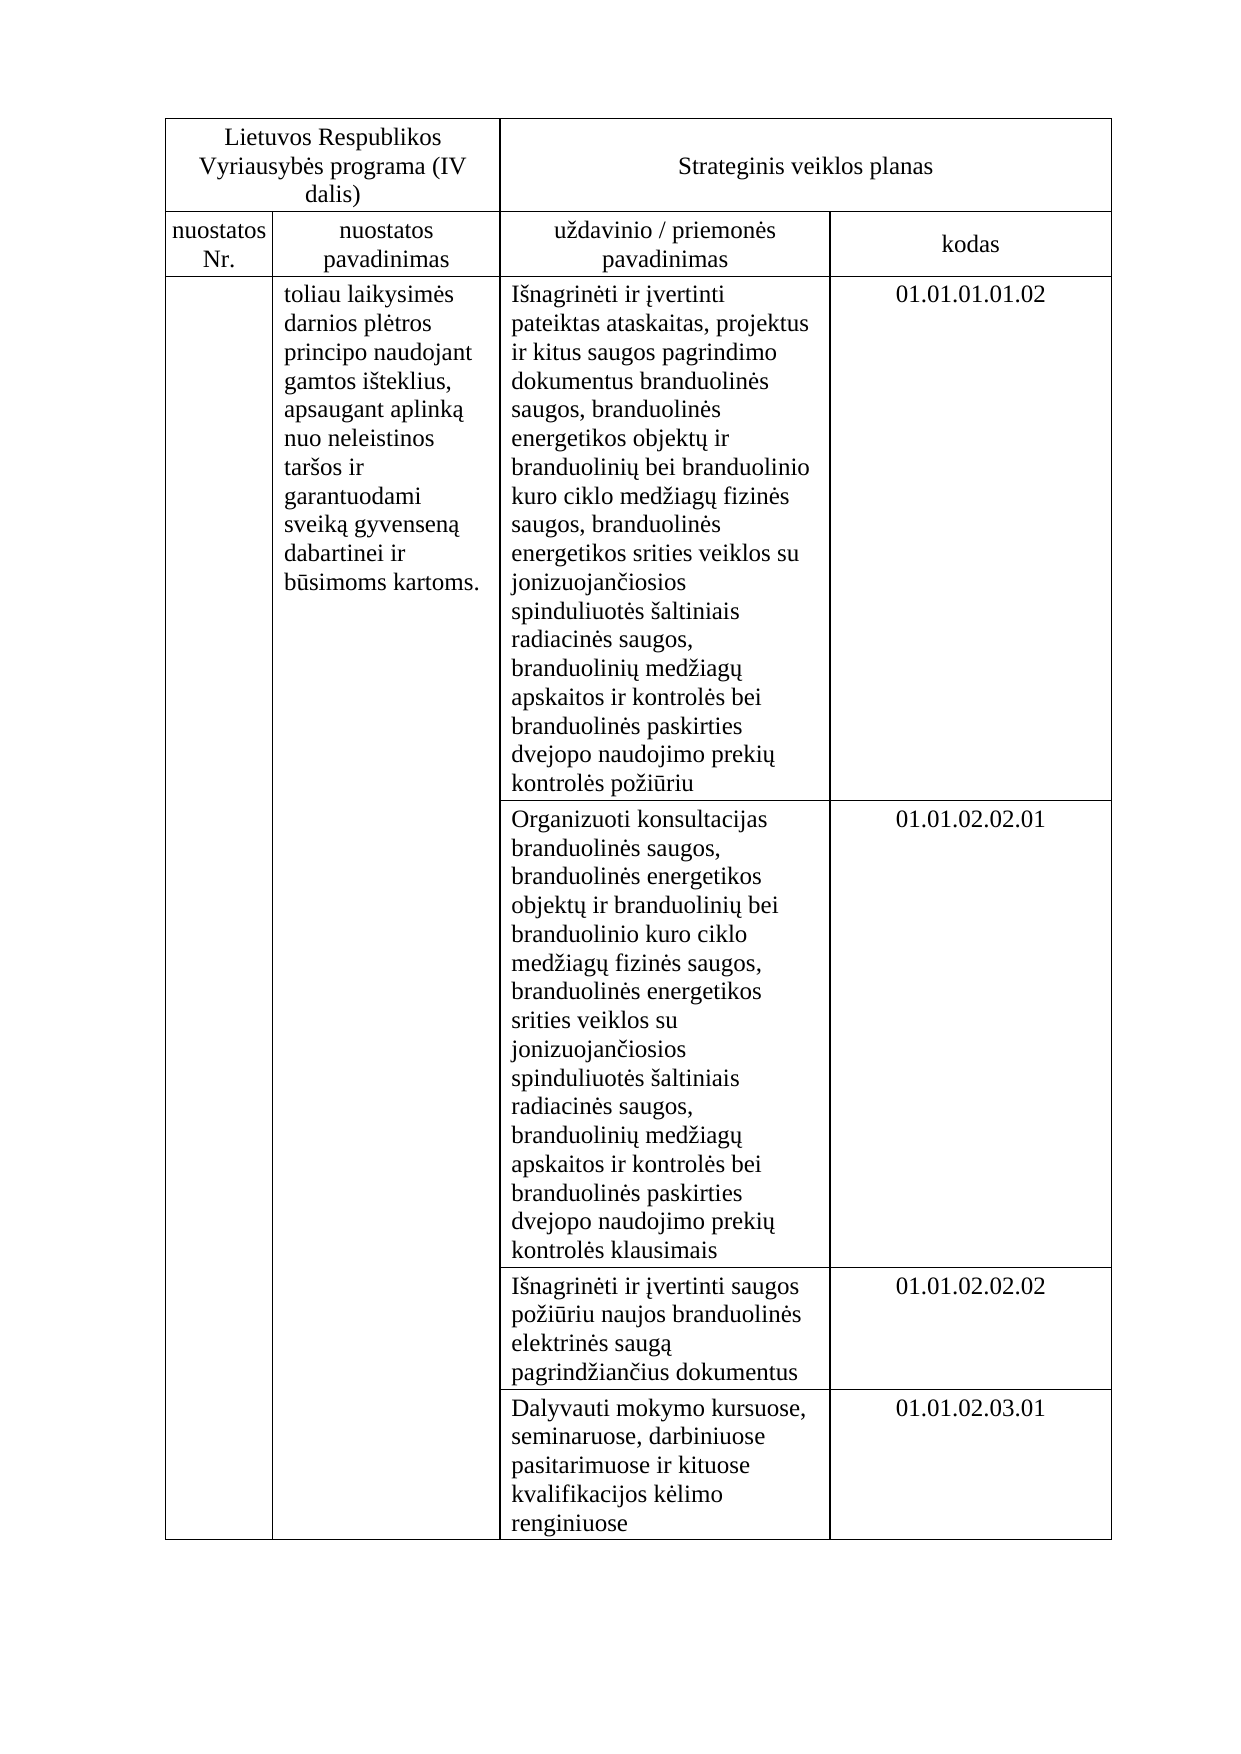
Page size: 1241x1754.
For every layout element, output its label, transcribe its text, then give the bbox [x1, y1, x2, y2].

table_cell 01.01.02.02.02 [831, 1268, 1111, 1389]
table_cell Dalyvauti mokymo kursuose, seminaruose, darbiniuose pasitarimuose ir kituose kvalifikacijos kėlimo renginiuose [501, 1390, 829, 1539]
table_cell Išnagrinėti ir įvertinti saugos požiūriu naujos branduolinės elektrinės saugą pagrindžiančius dokumentus [501, 1268, 829, 1389]
table_cell uždavinio / priemonės pavadinimas [501, 212, 829, 276]
table_cell 01.01.01.01.02 [831, 277, 1111, 800]
table_header Lietuvos Respublikos Vyriausybės programa (IV dalis) [166, 119, 499, 211]
table_cell nuostatos pavadinimas [273, 212, 499, 276]
table_header Strateginis veiklos planas [501, 119, 1111, 211]
table_cell [166, 277, 272, 1539]
table_cell 01.01.02.03.01 [831, 1390, 1111, 1539]
table_cell Išnagrinėti ir įvertinti pateiktas ataskaitas, projektus ir kitus saugos pagrindimo dokumentus branduolinės saugos, branduolinės energetikos objektų ir branduolinių bei branduolinio kuro ciklo medžiagų fizinės saugos, branduolinės energetikos srities veiklos su jonizuojančiosios spinduliuotės šaltiniais radiacinės saugos, branduolinių medžiagų apskaitos ir kontrolės bei branduolinės paskirties dvejopo naudojimo prekių kontrolės požiūriu [501, 277, 829, 800]
table_cell toliau laikysimės darnios plėtros principo naudojant gamtos išteklius, apsaugant aplinką nuo neleistinos taršos ir garantuodami sveiką gyvenseną dabartinei ir būsimoms kartoms. [273, 277, 499, 1539]
table_cell 01.01.02.02.01 [831, 801, 1111, 1267]
table_cell nuostatos Nr. [166, 212, 272, 276]
table_cell Organizuoti konsultacijas branduolinės saugos, branduolinės energetikos objektų ir branduolinių bei branduolinio kuro ciklo medžiagų fizinės saugos, branduolinės energetikos srities veiklos su jonizuojančiosios spinduliuotės šaltiniais radiacinės saugos, branduolinių medžiagų apskaitos ir kontrolės bei branduolinės paskirties dvejopo naudojimo prekių kontrolės klausimais [501, 801, 829, 1267]
table_cell kodas [831, 212, 1111, 276]
